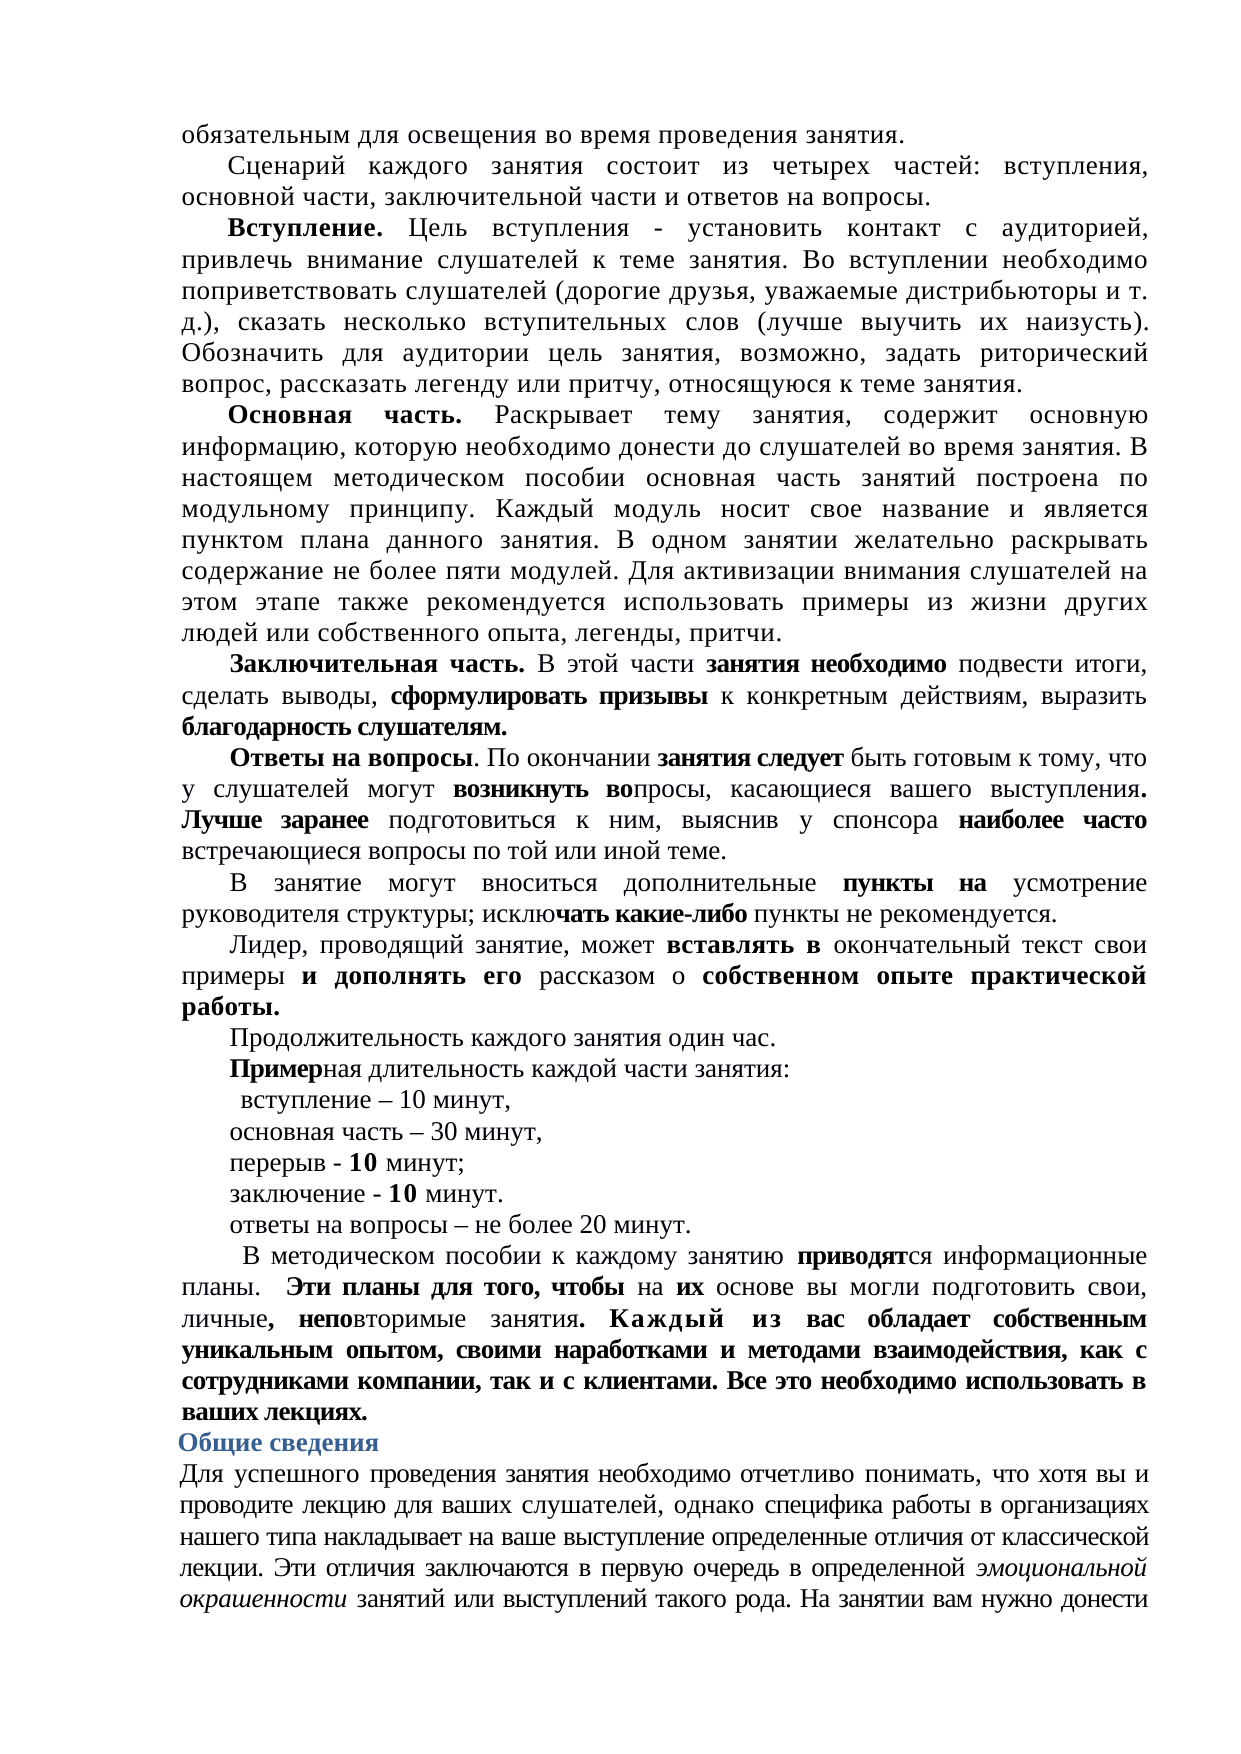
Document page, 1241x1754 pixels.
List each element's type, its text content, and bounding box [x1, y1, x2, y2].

text Продолжительность каждого занятия один час. [181, 1021, 1147, 1052]
text перерыв - 10 минут; [181, 1146, 1147, 1177]
text Лидер, проводящий занятие, может вставлять в окончательный текст свои примеры и дополнять его рассказом о собственном опыте практической работы. [181, 928, 1147, 1021]
text Основная часть. Раскрывает тему занятия, содержит основную информацию, которую необходимо донести до слушателей во время занятия. В настоящем методическом пособии основная часть занятий построена по модульному принципу. Каждый модуль носит свое название и является пунктом плана данного занятия. В одном занятии желательно раскрывать содержание не более пяти модулей. Для активизации внимания слушателей на этом этапе также рекомендуется использовать примеры из жизни других людей или собственного опыта, легенды, притчи. [181, 398, 1149, 648]
text Заключительная часть. В этой части занятия необходимо подвести итоги, сделать выводы, сформулировать призывы к конкретным действиям, выразить благодарность слушателям. [181, 648, 1147, 741]
text вступление – 10 минут, [181, 1084, 1147, 1115]
subtitle Общие сведения [177, 1426, 1152, 1457]
text ответы на вопросы – не более 20 минут. [181, 1208, 1147, 1239]
text Сценарий каждого занятия состоит из четырех частей: вступления, основной части, заключительной части и ответов на вопросы. [181, 149, 1149, 212]
text В занятие могут вноситься дополнительные пункты на усмотрение руководителя структуры; исключать какие-либо пункты не рекомендуется. [181, 866, 1147, 928]
text основная часть – 30 минут, [181, 1115, 1147, 1146]
text обязательным для освещения во время проведения занятия. [181, 118, 1149, 149]
text Вступление. Цель вступления - установить контакт с аудиторией, привлечь внимание слушателей к теме занятия. Во вступлении необходимо поприветствовать слушателей (дорогие друзья, уважаемые дистрибьюторы и т. д.), сказать несколько вступительных слов (лучше выучить их наизусть). Обозначить для аудитории цель занятия, возможно, задать риторический вопрос, рассказать легенду или притчу, относящуюся к теме занятия. [181, 212, 1149, 398]
text Примерная длительность каждой части занятия: [181, 1052, 1147, 1084]
text В методическом пособии к каждому занятию приводятся информационные планы. Эти планы для того, чтобы на их основе вы могли подготовить свои, личные, неповторимые занятия. Каждый из вас обладает собственным уникальным опытом, своими наработками и методами взаимодействия, как с сотрудниками компании, так и с клиентами. Все это необходимо использовать в ваших лекциях. [181, 1239, 1147, 1426]
text заключение - 10 минут. [181, 1177, 1147, 1208]
text Для успешного проведения занятия необходимо отчетливо понимать, что хотя вы и проводите лекцию для ваших слушателей, однако специфика работы в организациях нашего типа накладывает на ваше выступление определенные отличия от классической лекции. Эти отличия заключаются в первую очередь в определенной эмоциональной окрашенности занятий или выступлений такого рода. На занятии вам нужно донести [179, 1457, 1149, 1613]
text Ответы на вопросы. По окончании занятия следует быть готовым к тому, что у слушателей могут возникнуть вопросы, касающиеся вашего выступления. Лучше заранее подготовиться к ним, выяснив у спонсора наиболее часто встречающиеся вопросы по той или иной теме. [181, 741, 1147, 866]
